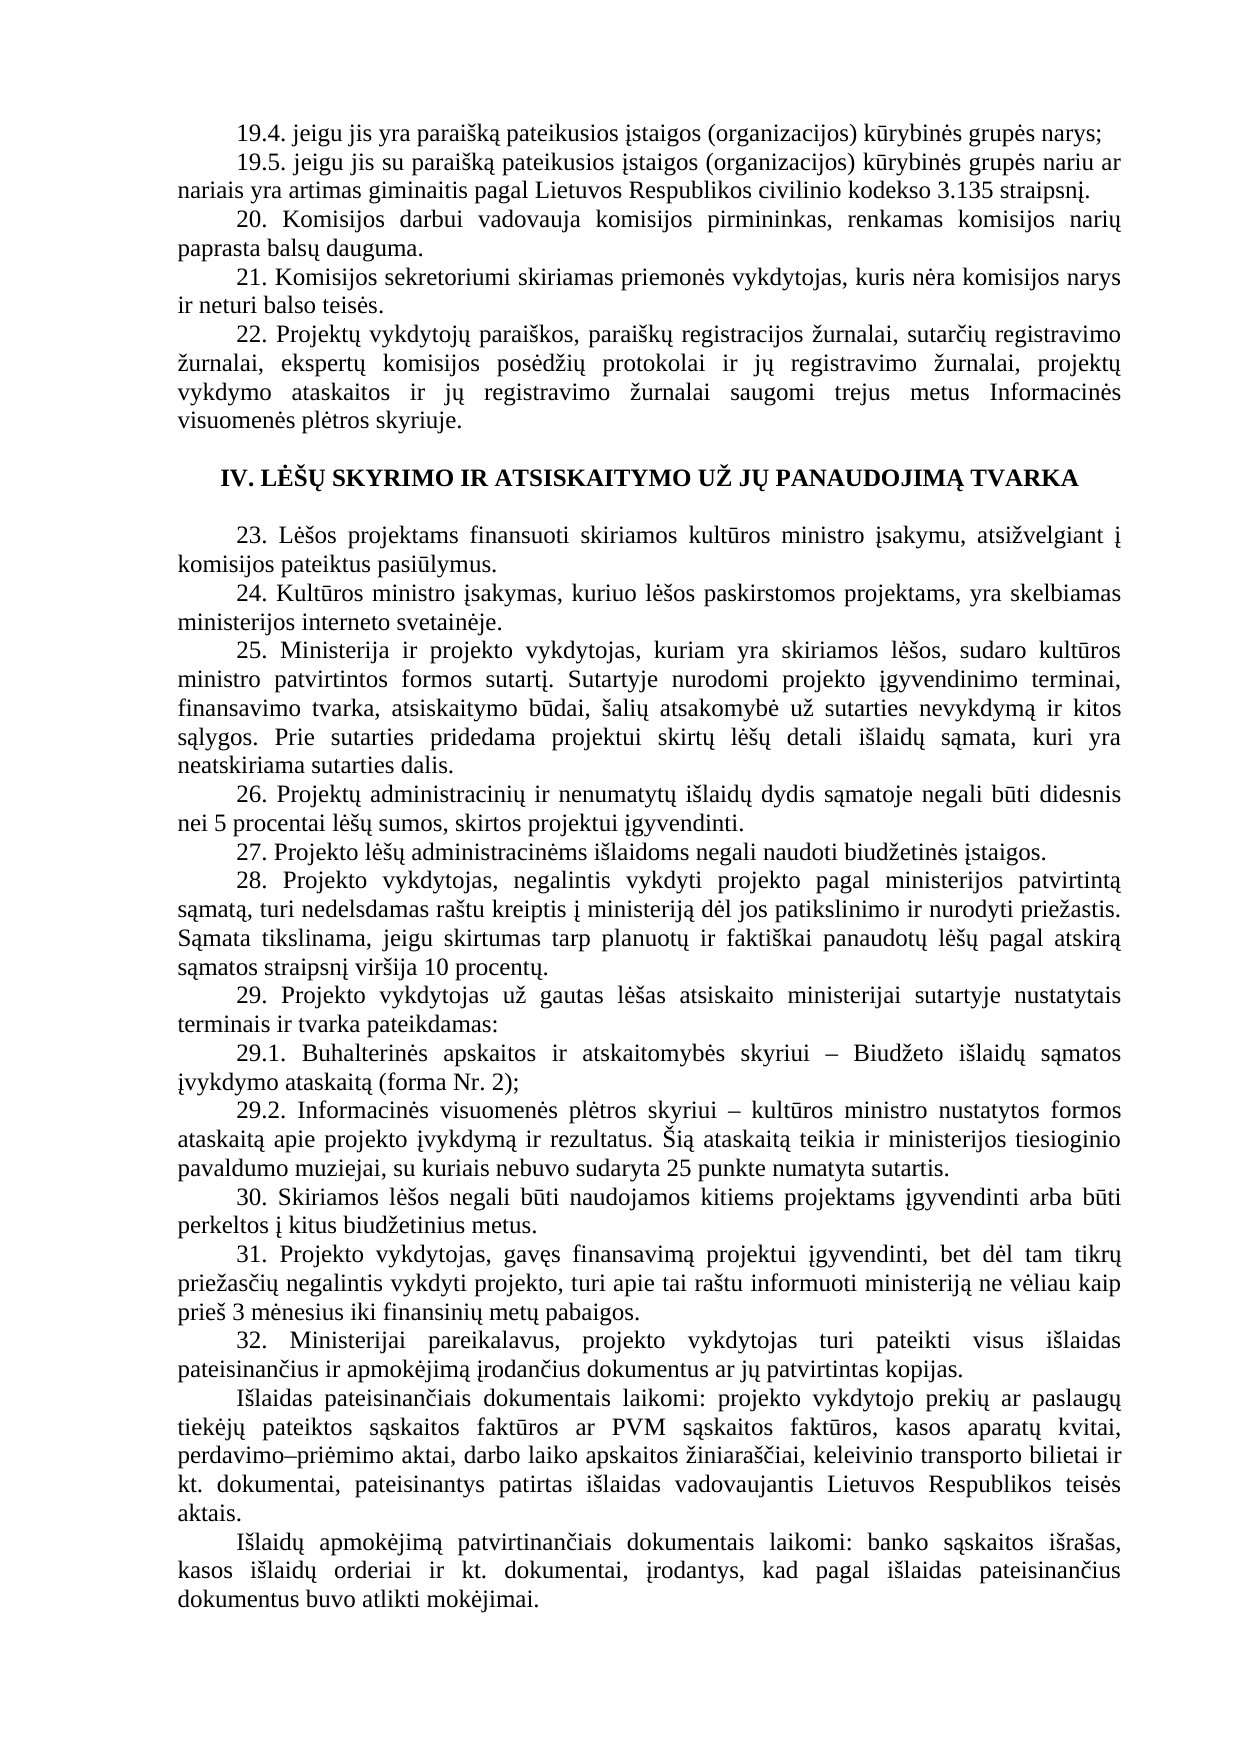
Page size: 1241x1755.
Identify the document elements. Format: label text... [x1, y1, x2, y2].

text 22. Projektų vykdytojų paraiškos, paraiškų registracijos žurnalai, sutarčių registravimo žurnalai, ekspertų komisijos posėdžių protokolai ir jų registravimo žurnalai, projektų vykdymo ataskaitos ir jų registravimo žurnalai saugomi trejus metus Informacinės visuomenės plėtros skyriuje. [177, 319, 1122, 434]
text 24. Kultūros ministro įsakymas, kuriuo lėšos paskirstomos projektams, yra skelbiamas ministerijos interneto svetainėje. [177, 578, 1122, 636]
text 28. Projekto vykdytojas, negalintis vykdyti projekto pagal ministerijos patvirtintą sąmatą, turi nedelsdamas raštu kreiptis į ministeriją dėl jos patikslinimo ir nurodyti priežastis. Sąmata tikslinama, jeigu skirtumas tarp planuotų ir faktiškai panaudotų lėšų pagal atskirą sąmatos straipsnį viršija 10 procentų. [177, 866, 1122, 981]
text 19.5. jeigu jis su paraišką pateikusios įstaigos (organizacijos) kūrybinės grupės nariu ar nariais yra artimas giminaitis pagal Lietuvos Respublikos civilinio kodekso 3.135 straipsnį. [177, 147, 1122, 204]
text Išlaidų apmokėjimą patvirtinančiais dokumentais laikomi: banko sąskaitos išrašas, kasos išlaidų orderiai ir kt. dokumentai, įrodantys, kad pagal išlaidas pateisinančius dokumentus buvo atlikti mokėjimai. [177, 1527, 1122, 1613]
text 31. Projekto vykdytojas, gavęs finansavimą projektui įgyvendinti, bet dėl tam tikrų priežasčių negalintis vykdyti projekto, turi apie tai raštu informuoti ministeriją ne vėliau kaip prieš 3 mėnesius iki finansinių metų pabaigos. [177, 1239, 1122, 1326]
text 32. Ministerijai pareikalavus, projekto vykdytojas turi pateikti visus išlaidas pateisinančius ir apmokėjimą įrodančius dokumentus ar jų patvirtintas kopijas. [177, 1326, 1122, 1383]
text Išlaidas pateisinančiais dokumentais laikomi: projekto vykdytojo prekių ar paslaugų tiekėjų pateiktos sąskaitos faktūros ar PVM sąskaitos faktūros, kasos aparatų kvitai, perdavimo–priėmimo aktai, darbo laiko apskaitos žiniaraščiai, keleivinio transporto bilietai ir kt. dokumentai, pateisinantys patirtas išlaidas vadovaujantis Lietuvos Respublikos teisės aktais. [177, 1383, 1122, 1527]
text IV. LĖŠŲ SKYRIMO IR ATSISKAITYMO UŽ JŲ PANAUDOJIMĄ TVARKA [177, 463, 1122, 492]
text 29.2. Informacinės visuomenės plėtros skyriui – kultūros ministro nustatytos formos ataskaitą apie projekto įvykdymą ir rezultatus. Šią ataskaitą teikia ir ministerijos tiesioginio pavaldumo muziejai, su kuriais nebuvo sudaryta 25 punkte numatyta sutartis. [177, 1096, 1122, 1182]
text 26. Projektų administracinių ir nenumatytų išlaidų dydis sąmatoje negali būti didesnis nei 5 procentai lėšų sumos, skirtos projektui įgyvendinti. [177, 779, 1122, 837]
text 30. Skiriamos lėšos negali būti naudojamos kitiems projektams įgyvendinti arba būti perkeltos į kitus biudžetinius metus. [177, 1182, 1122, 1239]
text 21. Komisijos sekretoriumi skiriamas priemonės vykdytojas, kuris nėra komisijos narys ir neturi balso teisės. [177, 262, 1122, 319]
text 29.1. Buhalterinės apskaitos ir atskaitomybės skyriui – Biudžeto išlaidų sąmatos įvykdymo ataskaitą (forma Nr. 2); [177, 1038, 1122, 1096]
text 29. Projekto vykdytojas už gautas lėšas atsiskaito ministerijai sutartyje nustatytais terminais ir tvarka pateikdamas: [177, 981, 1122, 1038]
text 23. Lėšos projektams finansuoti skiriamos kultūros ministro įsakymu, atsižvelgiant į komisijos pateiktus pasiūlymus. [177, 521, 1122, 578]
text 25. Ministerija ir projekto vykdytojas, kuriam yra skiriamos lėšos, sudaro kultūros ministro patvirtintos formos sutartį. Sutartyje nurodomi projekto įgyvendinimo terminai, finansavimo tvarka, atsiskaitymo būdai, šalių atsakomybė už sutarties nevykdymą ir kitos sąlygos. Prie sutarties pridedama projektui skirtų lėšų detali išlaidų sąmata, kuri yra neatskiriama sutarties dalis. [177, 636, 1122, 779]
text 19.4. jeigu jis yra paraišką pateikusios įstaigos (organizacijos) kūrybinės grupės narys; [177, 118, 1122, 147]
text 27. Projekto lėšų administracinėms išlaidoms negali naudoti biudžetinės įstaigos. [177, 837, 1122, 866]
text 20. Komisijos darbui vadovauja komisijos pirmininkas, renkamas komisijos narių paprasta balsų dauguma. [177, 204, 1122, 262]
